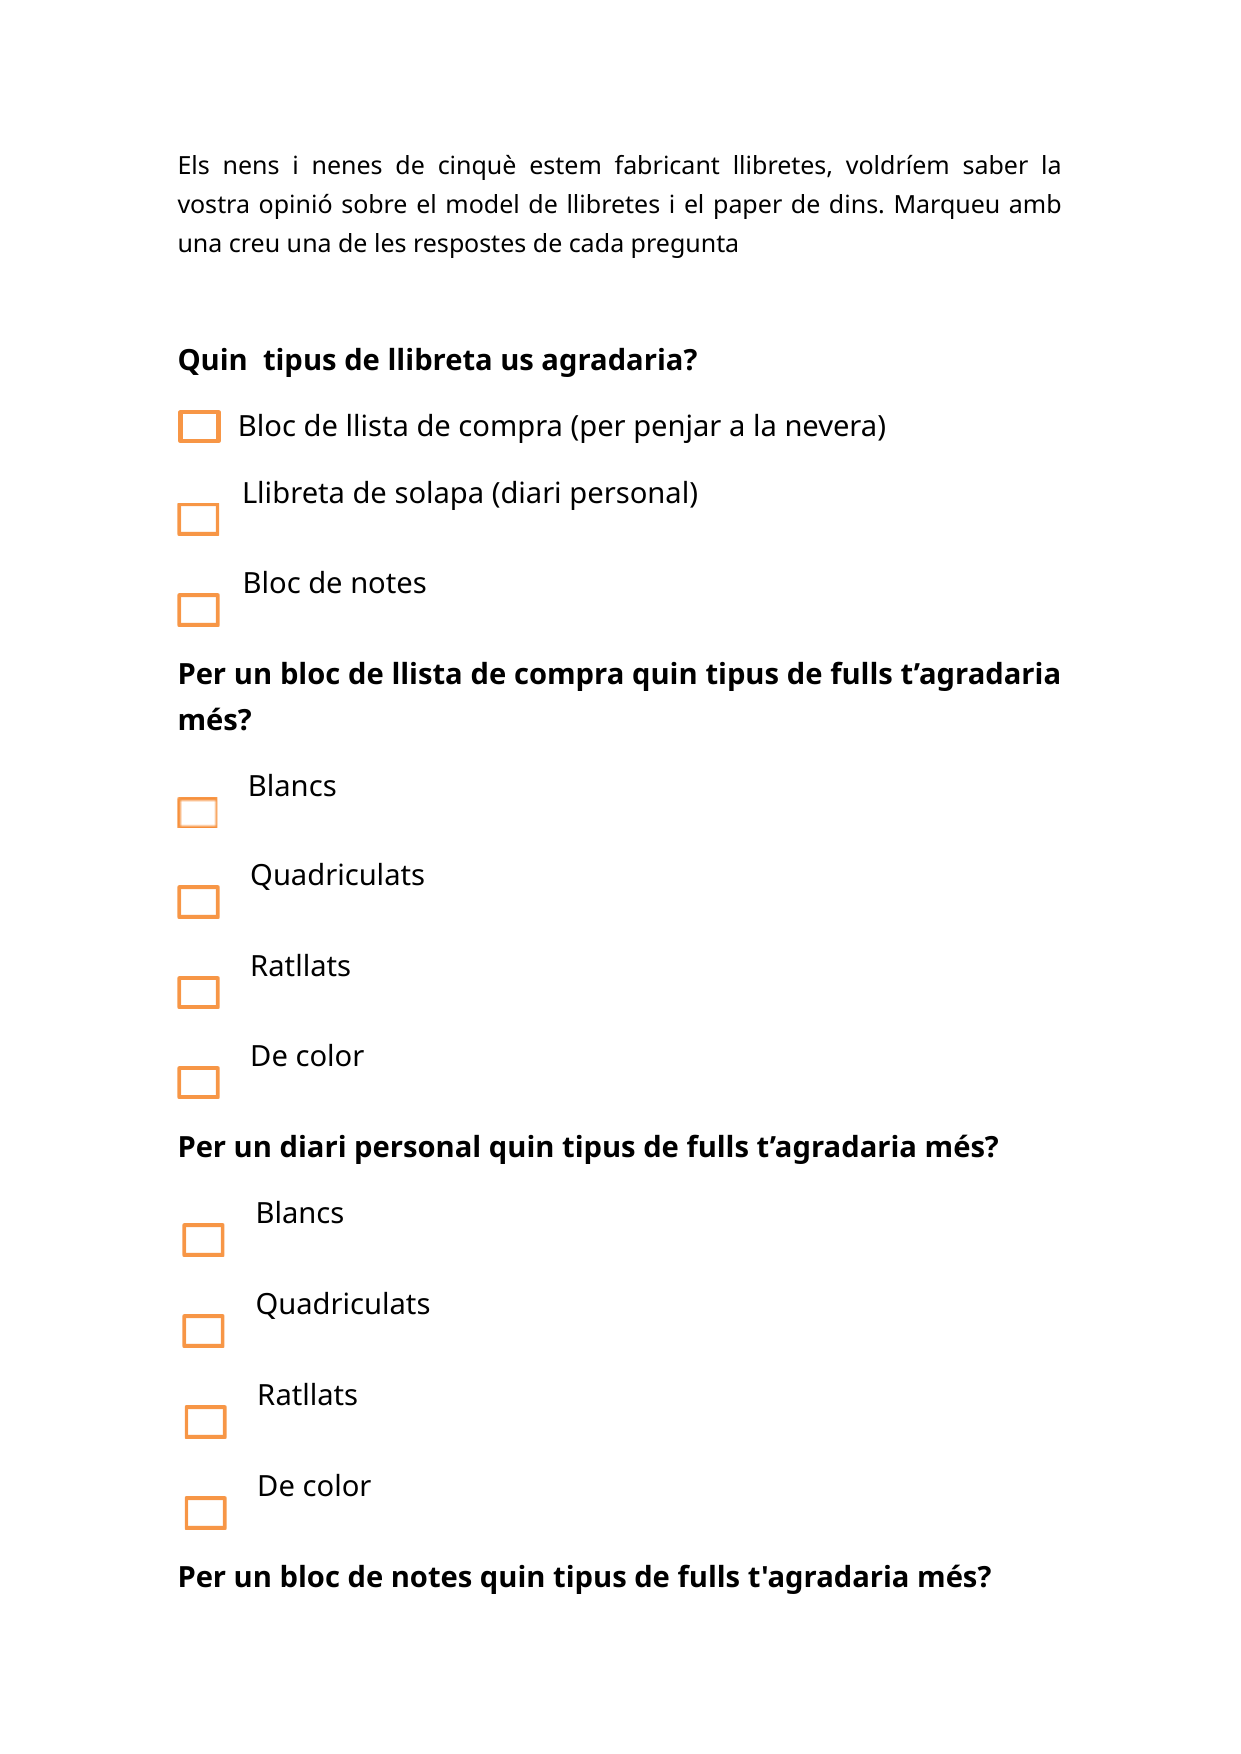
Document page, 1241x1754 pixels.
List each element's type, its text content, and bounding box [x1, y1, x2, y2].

text De color [177, 1035, 1063, 1099]
text Bloc de notes [177, 563, 1063, 626]
text Blancs [177, 765, 1063, 828]
text Ratllats [177, 945, 1063, 1009]
text Per un bloc de llista de compra quin tipus de fulls t’agradaria més? [177, 653, 1063, 738]
text Ratllats [177, 1374, 1063, 1438]
text Blancs [177, 1192, 1063, 1256]
text Llibreta de solapa (diari personal) [177, 472, 1063, 536]
text Per un bloc de notes quin tipus de fulls t'agradaria més? [177, 1556, 1063, 1596]
text Quin tipus de llibreta us agradaria? [177, 339, 1063, 379]
text Bloc de llista de compra (per penjar a la nevera) [177, 405, 1063, 445]
text Quadriculats [177, 854, 1063, 918]
text Quadriculats [177, 1283, 1063, 1347]
text De color [177, 1465, 1063, 1529]
text Per un diari personal quin tipus de fulls t’agradaria més? [177, 1126, 1063, 1166]
text Els nens i nenes de cinquè estem fabricant llibretes, voldríem saber la vostra opinió sobre el model de llibretes i el paper de dins. Marqueu amb una creu una de les respostes de cada pregunta [177, 148, 1063, 260]
